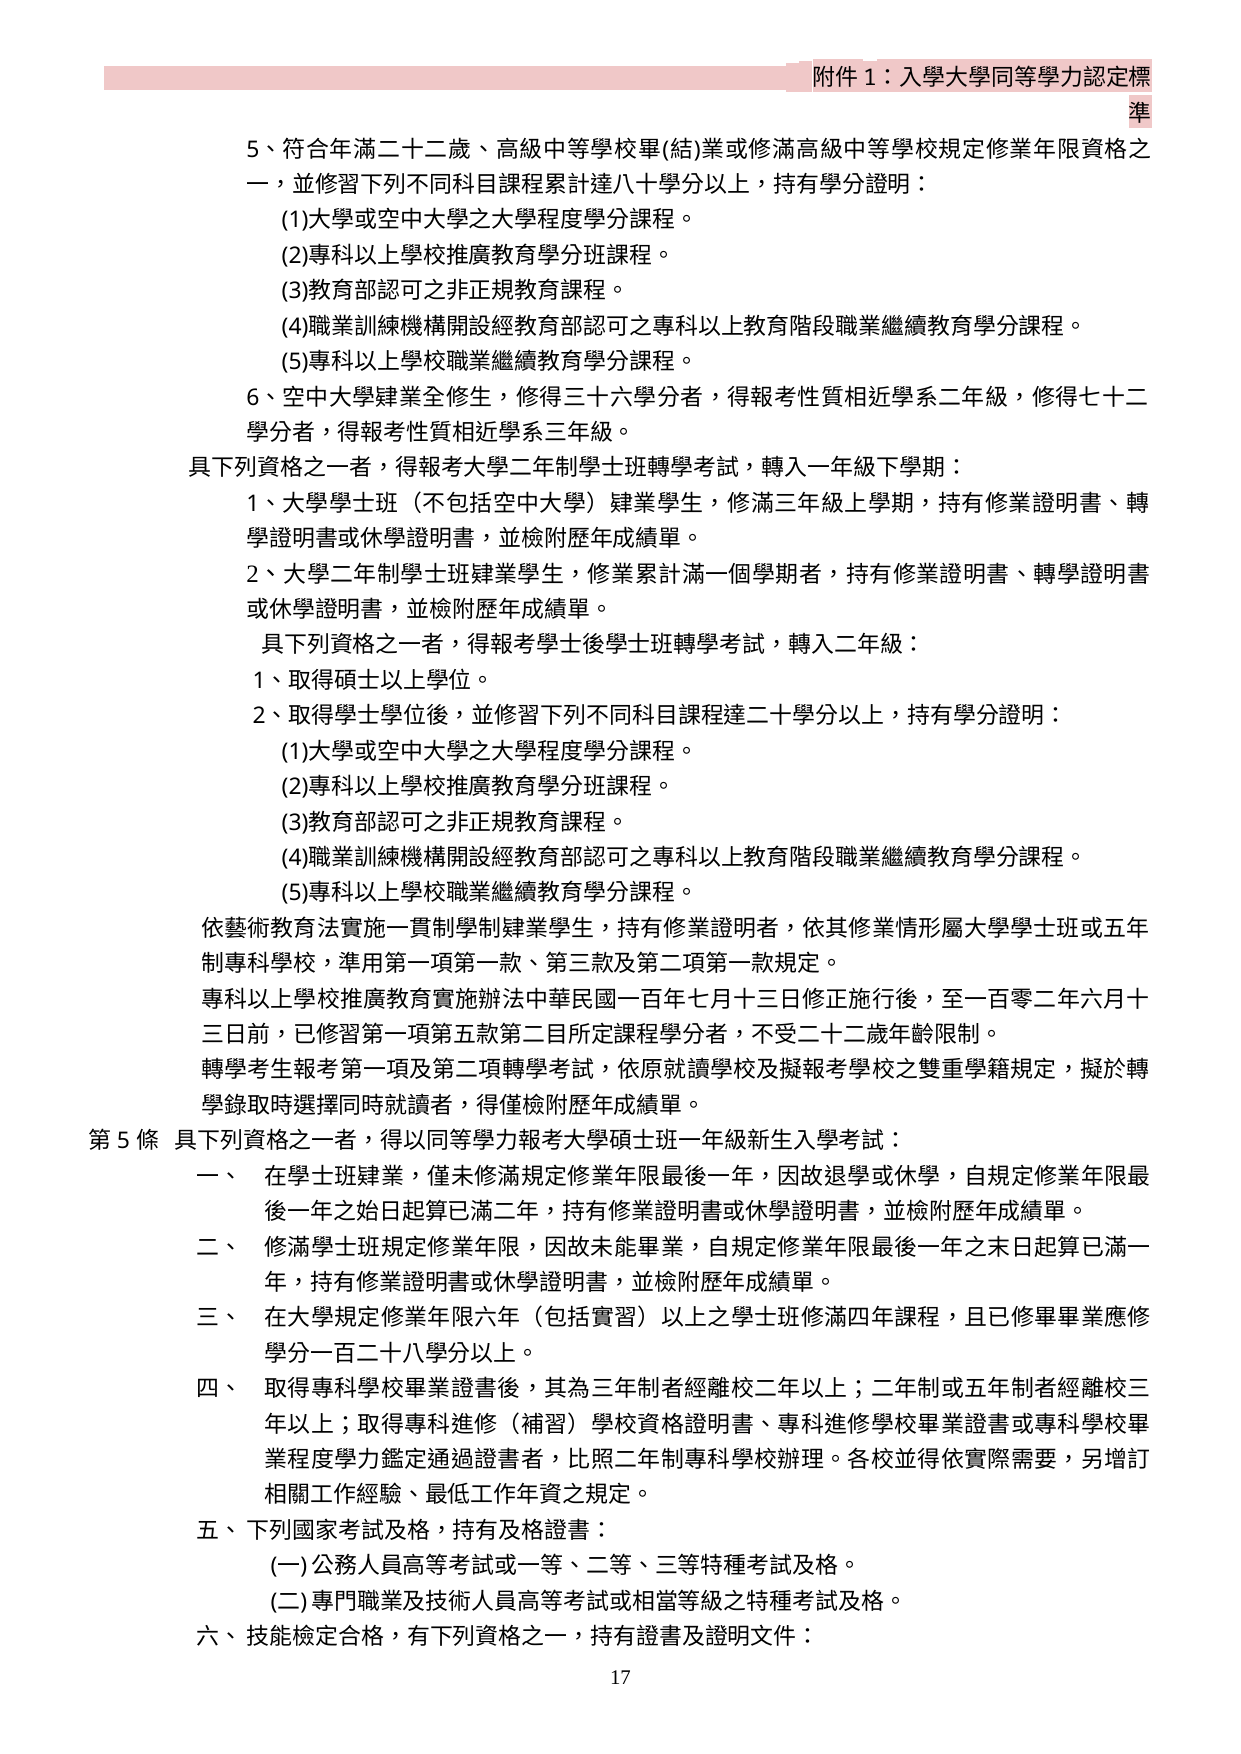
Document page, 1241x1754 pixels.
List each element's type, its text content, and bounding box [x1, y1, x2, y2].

list 專科以上學校推廣教育學分班課程。 [281, 766, 1152, 802]
list 取得學士學位後，並修習下列不同科目課程達二十學分以上，持有學分證明： [252, 695, 1152, 731]
list 取得碩士以上學位。 [252, 660, 1152, 695]
list 職業訓練機構開設經教育部認可之專科以上教育階段職業繼續教育學分課程。 [281, 306, 1152, 341]
list 專科以上學校職業繼續教育學分課程。 [281, 872, 1152, 908]
text 具下列資格之一者，得報考大學二年制學士班轉學考試，轉入一年級下學期： [189, 447, 1152, 483]
list 大學或空中大學之大學程度學分課程。 [281, 731, 1152, 766]
list 大學學士班（不包括空中大學）肄業學生，修滿三年級上學期，持有修業證明書、轉學證明書或休學證明書，並檢附歷年成績單。 [246, 483, 1152, 554]
text 第 5 條 具下列資格之一者，得以同等學力報考大學碩士班一年級新生入學考試： [89, 1120, 1152, 1156]
text 專科以上學校推廣教育實施辦法中華民國一百年七月十三日修正施行後，至一百零二年六月十三日前，已修習第一項第五款第二目所定課程學分者，不受二十二歲年齡限制。 [201, 979, 1152, 1049]
text 六、 技能檢定合格，有下列資格之一，持有證書及證明文件： [196, 1616, 1152, 1652]
text 五、 下列國家考試及格，持有及格證書： [196, 1510, 1152, 1545]
list 教育部認可之非正規教育課程。 [281, 270, 1152, 306]
list 專科以上學校職業繼續教育學分課程。 [281, 341, 1152, 377]
list 符合年滿二十二歲、高級中等學校畢(結)業或修滿高級中等學校規定修業年限資格之一，並修習下列不同科目課程累計達八十學分以上，持有學分證明： [246, 129, 1152, 199]
text 三、 在大學規定修業年限六年（包括實習）以上之學士班修滿四年課程，且已修畢畢業應修學分一百二十八學分以上。 [197, 1297, 1152, 1368]
text 二、 修滿學士班規定修業年限，因故未能畢業，自規定修業年限最後一年之末日起算已滿一年，持有修業證明書或休學證明書，並檢附歷年成績單。 [197, 1227, 1152, 1297]
text 一、 在學士班肄業，僅未修滿規定修業年限最後一年，因故退學或休學，自規定修業年限最後一年之始日起算已滿二年，持有修業證明書或休學證明書，並檢附歷年成績單。 [197, 1156, 1152, 1227]
text (二) 專門職業及技術人員高等考試或相當等級之特種考試及格。 [270, 1581, 1152, 1616]
list 專科以上學校推廣教育學分班課程。 [281, 235, 1152, 270]
text 轉學考生報考第一項及第二項轉學考試，依原就讀學校及擬報考學校之雙重學籍規定，擬於轉學錄取時選擇同時就讀者，得僅檢附歷年成績單。 [201, 1049, 1152, 1120]
text 四、 取得專科學校畢業證書後，其為三年制者經離校二年以上；二年制或五年制者經離校三年以上；取得專科進修（補習）學校資格證明書、專科進修學校畢業證書或專科學校畢業程度學力鑑定通過證書者，比照二年制專科學校辦理。各校並得依實際需要，另增訂相關工作經驗、最低工作年資之規定。 [197, 1368, 1152, 1510]
list 大學二年制學士班肄業學生，修業累計滿一個學期者，持有修業證明書、轉學證明書或休學證明書，並檢附歷年成績單。 [246, 554, 1152, 624]
text 依藝術教育法實施一貫制學制肄業學生，持有修業證明者，依其修業情形屬大學學士班或五年制專科學校，準用第一項第一款、第三款及第二項第一款規定。 [201, 908, 1152, 979]
list 大學或空中大學之大學程度學分課程。 [281, 199, 1152, 235]
list 職業訓練機構開設經教育部認可之專科以上教育階段職業繼續教育學分課程。 [281, 837, 1152, 872]
list 空中大學肄業全修生，修得三十六學分者，得報考性質相近學系二年級，修得七十二學分者，得報考性質相近學系三年級。 [246, 377, 1152, 447]
list 教育部認可之非正規教育課程。 [281, 802, 1152, 837]
text 具下列資格之一者，得報考學士後學士班轉學考試，轉入二年級： [202, 624, 1152, 660]
text (一) 公務人員高等考試或一等、二等、三等特種考試及格。 [270, 1545, 1152, 1581]
